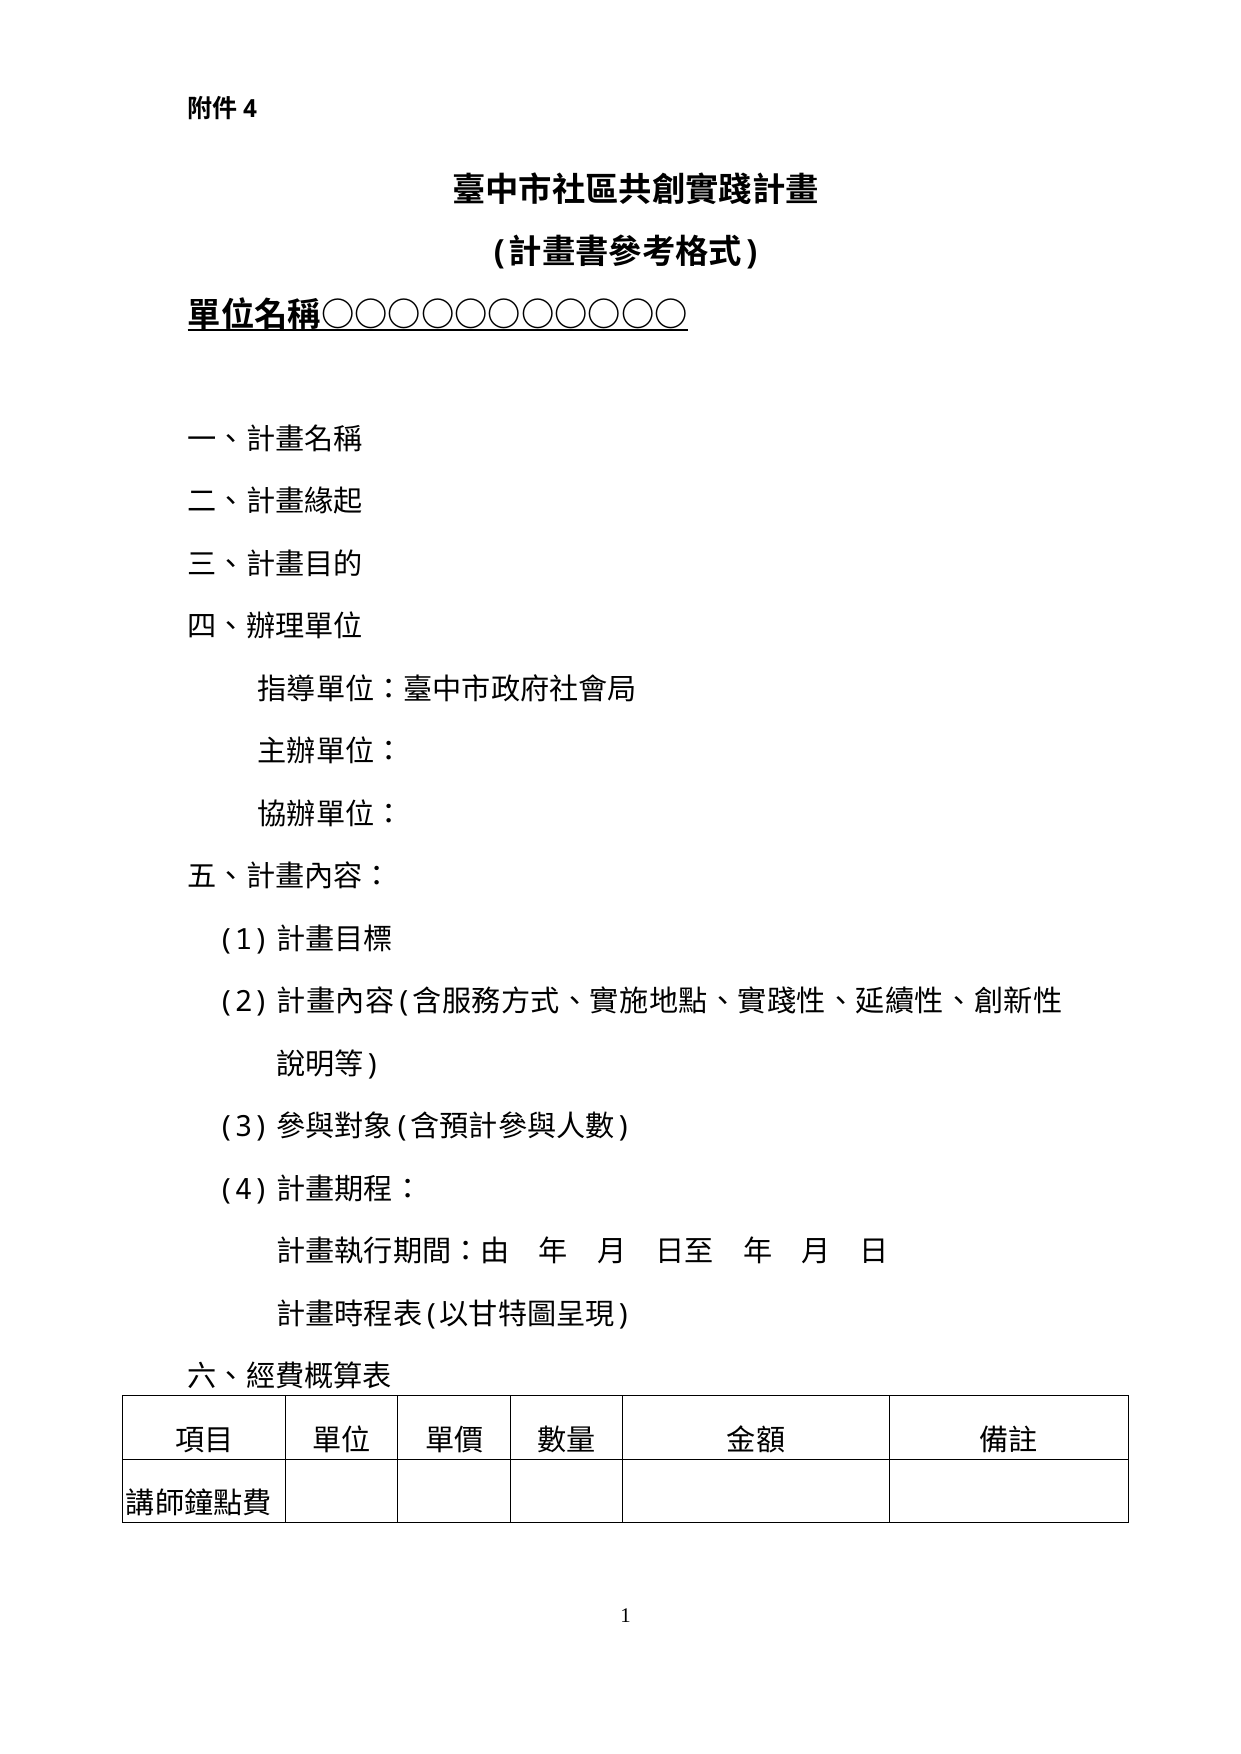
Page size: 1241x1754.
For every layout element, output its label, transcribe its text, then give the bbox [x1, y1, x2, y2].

table_header 單位 [286, 1396, 397, 1458]
text 單位名稱○○○○○○○○○○○ [187, 270, 1063, 332]
text 主辦單位： [187, 707, 1063, 770]
table_cell [623, 1460, 889, 1522]
text (計畫書參考格式) [187, 207, 1063, 270]
text 計畫執行期間：由 年 月 日至 年 月 日 [276, 1207, 1063, 1270]
text 四、辦理單位 [187, 582, 1063, 645]
table_header 備註 [890, 1396, 1128, 1458]
text 六、經費概算表 [187, 1332, 1063, 1395]
text 計畫時程表(以甘特圖呈現) [276, 1270, 1063, 1332]
table_cell [398, 1460, 510, 1522]
table_cell [286, 1460, 397, 1522]
text 三、計畫目的 [187, 520, 1063, 582]
list 計畫內容(含服務方式、實施地點、實踐性、延續性、創新性說明等) [217, 957, 1063, 1082]
list 計畫目標 [217, 895, 1063, 957]
text 臺中市社區共創實踐計畫 [187, 145, 1063, 207]
table_header 數量 [511, 1396, 622, 1458]
table_header 單價 [398, 1396, 510, 1458]
table_cell 講師鐘點費 [123, 1460, 285, 1522]
table_header 項目 [123, 1396, 285, 1458]
list 參與對象(含預計參與人數) [217, 1082, 1063, 1145]
table_header 金額 [623, 1396, 889, 1458]
table_cell [511, 1460, 622, 1522]
text 一、計畫名稱 [187, 395, 1063, 457]
list 計畫期程： [217, 1145, 1063, 1207]
text 二、計畫緣起 [187, 457, 1063, 520]
table_cell [890, 1460, 1128, 1522]
text 協辦單位： [187, 770, 1063, 832]
text 指導單位：臺中市政府社會局 [187, 645, 1063, 707]
text 五、計畫內容： [187, 832, 1063, 895]
